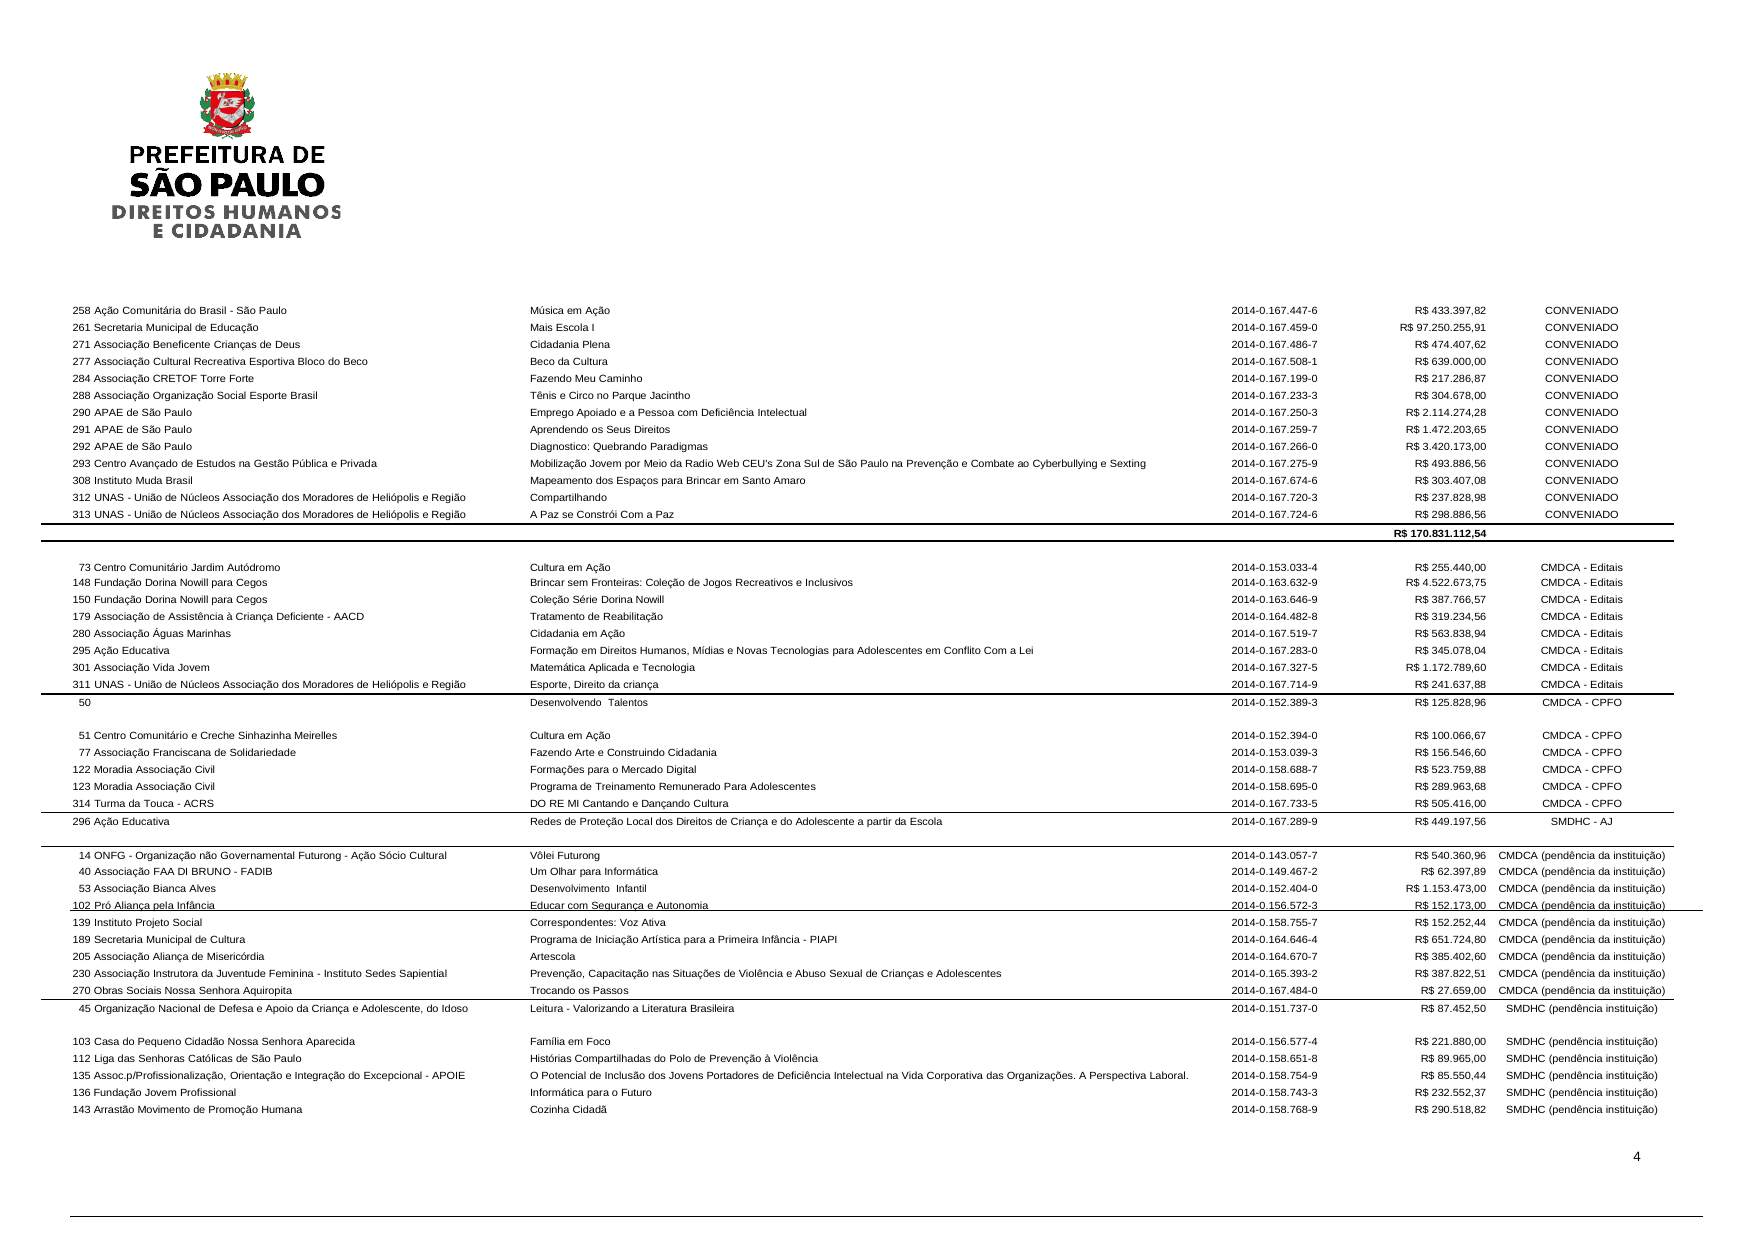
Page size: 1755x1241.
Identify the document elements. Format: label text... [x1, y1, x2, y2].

table_cell CMDCA - CPFO [1492, 779, 1674, 795]
table_cell R$ 493.886,56 [1355, 456, 1492, 473]
table_cell Prevenção, Capacitação nas Situações de Violência e Abuso Sexual de Crianças e Adolescentes [498, 965, 1208, 982]
table_cell 179 Associação de Assistência à Criança Deficiente - AACD [41, 609, 498, 626]
table_cell Leitura - Valorizando a Literatura Brasileira [498, 1000, 1208, 1033]
table_cell R$ 639.000,00 [1355, 354, 1492, 371]
table_cell Tênis e Circo no Parque Jacintho [498, 388, 1208, 405]
table_cell 2014-0.167.459-0 [1208, 320, 1355, 337]
table_cell CMDCA - Editais [1492, 609, 1674, 626]
table_cell DO RE MI Cantando e Dançando Cultura [498, 795, 1208, 812]
table_cell 2014-0.158.755-7 [1208, 914, 1355, 931]
table_cell 2014-0.167.283-0 [1208, 643, 1355, 659]
table_cell Cultura em Ação [498, 542, 1208, 574]
table_cell 290 APAE de São Paulo [41, 405, 498, 422]
table_cell 2014-0.167.724-6 [1208, 507, 1355, 523]
table_cell Brincar sem Fronteiras: Coleção de Jogos Recreativos e Inclusivos [498, 575, 1208, 592]
table_cell Mapeamento dos Espaços para Brincar em Santo Amaro [498, 473, 1208, 489]
table_cell 271 Associação Beneficente Crianças de Deus [41, 337, 498, 354]
table_cell 51 Centro Comunitário e Creche Sinhazinha Meirelles [41, 728, 498, 744]
table_cell 2014-0.163.632-9 [1208, 575, 1355, 592]
table_cell Esporte, Direito da criança [498, 676, 1208, 693]
table_cell R$ 474.407,62 [1355, 337, 1492, 354]
table_cell R$ 97.250.255,91 [1355, 320, 1492, 337]
table_cell Correspondentes: Voz Ativa [498, 914, 1208, 931]
table_cell R$ 232.552,37 [1355, 1084, 1492, 1101]
table_cell R$ 170.831.112,54 [1355, 525, 1492, 540]
table_cell 308 Instituto Muda Brasil [41, 473, 498, 489]
table_cell O Potencial de Inclusão dos Jovens Portadores de Deficiência Intelectual na Vida Corporativa das Organizações. A Perspectiva Laboral. [498, 1067, 1208, 1084]
table_cell 2014-0.153.033-4 [1208, 542, 1355, 574]
table_cell R$ 62.397,89 [1355, 864, 1492, 880]
table_cell 139 Instituto Projeto Social [41, 914, 498, 931]
table_cell CMDCA (pendência da instituição) [1492, 864, 1674, 880]
table_cell CMDCA (pendência da instituição) [1492, 931, 1674, 948]
table_cell 102 Pró Aliança pela Infância [41, 898, 498, 914]
table_cell CONVENIADO [1492, 388, 1674, 405]
table_cell R$ 387.766,57 [1355, 592, 1492, 608]
table_cell 2014-0.153.039-3 [1208, 745, 1355, 761]
table_cell R$ 217.286,87 [1355, 371, 1492, 388]
table_cell 2014-0.156.577-4 [1208, 1033, 1355, 1050]
table_cell Emprego Apoiado e a Pessoa com Deficiência Intelectual [498, 405, 1208, 422]
table_cell R$ 27.659,00 [1355, 982, 1492, 999]
table_cell 314 Turma da Touca - ACRS [41, 795, 498, 812]
table_cell R$ 523.759,88 [1355, 761, 1492, 778]
table_cell Coleção Série Dorina Nowill [498, 592, 1208, 608]
table_cell Cidadania em Ação [498, 626, 1208, 642]
table_cell 2014-0.167.714-9 [1208, 676, 1355, 693]
table_cell [498, 525, 1208, 540]
table_cell 311 UNAS - União de Núcleos Associação dos Moradores de Heliópolis e Região [41, 676, 498, 693]
table_cell 2014-0.143.057-7 [1208, 847, 1355, 863]
table_cell R$ 298.886,56 [1355, 507, 1492, 523]
table_cell CMDCA - Editais [1492, 592, 1674, 608]
table_cell 2014-0.167.720-3 [1208, 490, 1355, 507]
table_cell 189 Secretaria Municipal de Cultura [41, 931, 498, 948]
table_cell 292 APAE de São Paulo [41, 439, 498, 456]
table_cell R$ 563.838,94 [1355, 626, 1492, 642]
table_cell R$ 2.114.274,28 [1355, 405, 1492, 422]
table_cell 205 Associação Aliança de Misericórdia [41, 948, 498, 965]
table_cell CMDCA - CPFO [1492, 795, 1674, 812]
table_cell 313 UNAS - União de Núcleos Associação dos Moradores de Heliópolis e Região [41, 507, 498, 523]
table_cell CMDCA (pendência da instituição) [1492, 898, 1674, 910]
table_cell Programa de Iniciação Artística para a Primeira Infância - PIAPI [498, 931, 1208, 948]
table_cell 2014-0.167.266-0 [1208, 439, 1355, 456]
table_cell 284 Associação CRETOF Torre Forte [41, 371, 498, 388]
table_cell CMDCA - CPFO [1492, 728, 1674, 744]
table_cell 295 Ação Educativa [41, 643, 498, 659]
table_cell 280 Associação Águas Marinhas [41, 626, 498, 642]
table_cell CONVENIADO [1492, 473, 1674, 489]
table_cell CONVENIADO [1492, 490, 1674, 507]
table_header 2014-0.167.447-6 [1208, 296, 1355, 320]
table_cell Redes de Proteção Local dos Direitos de Criança e do Adolescente a partir da Escola [498, 813, 1208, 846]
table_cell 2014-0.165.393-2 [1208, 965, 1355, 982]
table_cell 277 Associação Cultural Recreativa Esportiva Bloco do Beco [41, 354, 498, 371]
table_cell 50 [41, 695, 498, 727]
table_cell R$ 3.420.173,00 [1355, 439, 1492, 456]
table_cell R$ 289.963,68 [1355, 779, 1492, 795]
table_cell 2014-0.158.695-0 [1208, 779, 1355, 795]
table_cell 2014-0.156.572-3 [1208, 898, 1355, 910]
table_cell R$ 152.173,00 [1355, 898, 1492, 910]
table_cell 148 Fundação Dorina Nowill para Cegos [41, 575, 498, 592]
table_cell R$ 1.153.473,00 [1355, 880, 1492, 897]
table_cell R$ 255.440,00 [1355, 542, 1492, 574]
table_header 258 Ação Comunitária do Brasil - São Paulo [41, 296, 498, 320]
table_cell CMDCA - Editais [1492, 542, 1674, 574]
table_cell CMDCA - CPFO [1492, 695, 1674, 727]
table_cell R$ 1.172.789,60 [1355, 660, 1492, 676]
table_cell R$ 89.965,00 [1355, 1050, 1492, 1067]
table_cell 301 Associação Vida Jovem [41, 660, 498, 676]
table_cell Desenvolvendo Talentos [498, 695, 1208, 727]
table_cell SMDHC (pendência instituição) [1492, 1050, 1674, 1067]
table_cell Mais Escola I [498, 320, 1208, 337]
table_cell 2014-0.151.737-0 [1208, 1000, 1355, 1033]
table_cell SMDHC (pendência instituição) [1492, 1033, 1674, 1050]
table_cell CONVENIADO [1492, 456, 1674, 473]
table_cell CONVENIADO [1492, 439, 1674, 456]
table_cell CMDCA - Editais [1492, 660, 1674, 676]
table_cell Compartilhando [498, 490, 1208, 507]
table_cell R$ 100.066,67 [1355, 728, 1492, 744]
table_cell R$ 85.550,44 [1355, 1067, 1492, 1084]
table_cell R$ 290.518,82 [1355, 1101, 1492, 1118]
table_cell 270 Obras Sociais Nossa Senhora Aquiropita [41, 982, 498, 999]
table_cell 2014-0.152.404-0 [1208, 880, 1355, 897]
table_cell 230 Associação Instrutora da Juventude Feminina - Instituto Sedes Sapiential [41, 965, 498, 982]
table_cell [1492, 525, 1674, 540]
table_cell CMDCA - CPFO [1492, 745, 1674, 761]
table_cell R$ 345.078,04 [1355, 643, 1492, 659]
table_cell 2014-0.167.484-0 [1208, 982, 1355, 999]
table_cell Beco da Cultura [498, 354, 1208, 371]
table_cell 2014-0.167.275-9 [1208, 456, 1355, 473]
table_cell 291 APAE de São Paulo [41, 422, 498, 439]
table_cell 53 Associação Bianca Alves [41, 880, 498, 897]
table_cell Mobilização Jovem por Meio da Radio Web CEU's Zona Sul de São Paulo na Prevenção e Combate ao Cyberbullying e Sexting [498, 456, 1208, 473]
table_cell 45 Organização Nacional de Defesa e Apoio da Criança e Adolescente, do Idoso [41, 1000, 498, 1033]
table_cell CMDCA (pendência da instituição) [1492, 982, 1674, 999]
table_cell 14 ONFG - Organização não Governamental Futurong - Ação Sócio Cultural [41, 847, 498, 863]
table_cell 312 UNAS - União de Núcleos Associação dos Moradores de Heliópolis e Região [41, 490, 498, 507]
table_cell Aprendendo os Seus Direitos [498, 422, 1208, 439]
table_cell R$ 540.360,96 [1355, 847, 1492, 863]
table_cell CONVENIADO [1492, 507, 1674, 523]
table_cell 2014-0.167.327-5 [1208, 660, 1355, 676]
table_cell 2014-0.167.250-3 [1208, 405, 1355, 422]
table_cell CMDCA - Editais [1492, 626, 1674, 642]
table_cell 2014-0.152.394-0 [1208, 728, 1355, 744]
table_cell SMDHC (pendência instituição) [1492, 1101, 1674, 1118]
table_cell Artescola [498, 948, 1208, 965]
table_cell Matemática Aplicada e Tecnologia [498, 660, 1208, 676]
table_cell R$ 1.472.203,65 [1355, 422, 1492, 439]
table_cell SMDHC - AJ [1492, 813, 1674, 846]
table_cell 2014-0.167.733-5 [1208, 795, 1355, 812]
table_cell CONVENIADO [1492, 354, 1674, 371]
table_cell 77 Associação Franciscana de Solidariedade [41, 745, 498, 761]
table_cell Diagnostico: Quebrando Paradigmas [498, 439, 1208, 456]
table_cell 2014-0.167.519-7 [1208, 626, 1355, 642]
table_cell R$ 303.407,08 [1355, 473, 1492, 489]
table_cell R$ 304.678,00 [1355, 388, 1492, 405]
table_cell R$ 156.546,60 [1355, 745, 1492, 761]
table_cell 2014-0.164.646-4 [1208, 931, 1355, 948]
table_cell 293 Centro Avançado de Estudos na Gestão Pública e Privada [41, 456, 498, 473]
table_cell Cultura em Ação [498, 728, 1208, 744]
table_cell 136 Fundação Jovem Profissional [41, 1084, 498, 1101]
table_cell Programa de Treinamento Remunerado Para Adolescentes [498, 779, 1208, 795]
table_cell 2014-0.158.754-9 [1208, 1067, 1355, 1084]
table_cell 135 Assoc.p/Profissionalização, Orientação e Integração do Excepcional - APOIE [41, 1067, 498, 1084]
table_cell R$ 449.197,56 [1355, 813, 1492, 846]
table_cell CONVENIADO [1492, 371, 1674, 388]
table_cell CMDCA - CPFO [1492, 761, 1674, 778]
table_cell A Paz se Constrói Com a Paz [498, 507, 1208, 523]
table_cell 2014-0.152.389-3 [1208, 695, 1355, 727]
table_cell R$ 152.252,44 [1355, 914, 1492, 931]
table_cell Família em Foco [498, 1033, 1208, 1050]
table_cell 2014-0.163.646-9 [1208, 592, 1355, 608]
table_cell CMDCA (pendência da instituição) [1492, 847, 1674, 863]
table_cell R$ 387.822,51 [1355, 965, 1492, 982]
table_cell 122 Moradia Associação Civil [41, 761, 498, 778]
table_cell [41, 525, 498, 540]
table_cell CMDCA (pendência da instituição) [1492, 948, 1674, 965]
table_cell R$ 241.637,88 [1355, 676, 1492, 693]
table_cell CMDCA - Editais [1492, 643, 1674, 659]
table_cell Tratamento de Reabilitação [498, 609, 1208, 626]
table_cell 123 Moradia Associação Civil [41, 779, 498, 795]
table_cell Histórias Compartilhadas do Polo de Prevenção à Violência [498, 1050, 1208, 1067]
table_cell R$ 4.522.673,75 [1355, 575, 1492, 592]
table_cell 143 Arrastão Movimento de Promoção Humana [41, 1101, 498, 1118]
table_cell R$ 125.828,96 [1355, 695, 1492, 727]
table_cell 2014-0.164.482-8 [1208, 609, 1355, 626]
table_cell 73 Centro Comunitário Jardim Autódromo [41, 542, 498, 574]
table_cell 296 Ação Educativa [41, 813, 498, 846]
table_cell R$ 319.234,56 [1355, 609, 1492, 626]
table_cell 2014-0.158.743-3 [1208, 1084, 1355, 1101]
table_cell R$ 87.452,50 [1355, 1000, 1492, 1033]
table_cell SMDHC (pendência instituição) [1492, 1000, 1674, 1033]
table_cell 2014-0.158.651-8 [1208, 1050, 1355, 1067]
table_cell 288 Associação Organização Social Esporte Brasil [41, 388, 498, 405]
table_cell 2014-0.158.768-9 [1208, 1101, 1355, 1118]
table_cell 2014-0.149.467-2 [1208, 864, 1355, 880]
table_header R$ 433.397,82 [1355, 296, 1492, 320]
table_cell Um Olhar para Informática [498, 864, 1208, 880]
table_cell CMDCA (pendência da instituição) [1492, 914, 1674, 931]
table_cell R$ 237.828,98 [1355, 490, 1492, 507]
table_cell R$ 651.724,80 [1355, 931, 1492, 948]
table_cell 2014-0.164.670-7 [1208, 948, 1355, 965]
table_cell 2014-0.167.289-9 [1208, 813, 1355, 846]
table_cell 2014-0.167.259-7 [1208, 422, 1355, 439]
table_cell Cozinha Cidadã [498, 1101, 1208, 1118]
table_cell CMDCA - Editais [1492, 575, 1674, 592]
table_cell 150 Fundação Dorina Nowill para Cegos [41, 592, 498, 608]
table_cell 103 Casa do Pequeno Cidadão Nossa Senhora Aparecida [41, 1033, 498, 1050]
table_cell CONVENIADO [1492, 422, 1674, 439]
table_cell R$ 385.402,60 [1355, 948, 1492, 965]
table_cell Formações para o Mercado Digital [498, 761, 1208, 778]
table_cell 2014-0.158.688-7 [1208, 761, 1355, 778]
table_cell 2014-0.167.233-3 [1208, 388, 1355, 405]
table_cell Formação em Direitos Humanos, Mídias e Novas Tecnologias para Adolescentes em Conflito Com a Lei [498, 643, 1208, 659]
table_cell Educar com Segurança e Autonomia [498, 898, 1208, 910]
table_cell 2014-0.167.199-0 [1208, 371, 1355, 388]
table_cell CONVENIADO [1492, 405, 1674, 422]
table_cell CONVENIADO [1492, 320, 1674, 337]
table_cell SMDHC (pendência instituição) [1492, 1084, 1674, 1101]
table_cell Fazendo Arte e Construindo Cidadania [498, 745, 1208, 761]
table_cell CMDCA - Editais [1492, 676, 1674, 693]
table_cell [1208, 525, 1355, 540]
table_cell CMDCA (pendência da instituição) [1492, 965, 1674, 982]
table_cell Informática para o Futuro [498, 1084, 1208, 1101]
table_cell 2014-0.167.508-1 [1208, 354, 1355, 371]
table_cell R$ 221.880,00 [1355, 1033, 1492, 1050]
table_cell 261 Secretaria Municipal de Educação [41, 320, 498, 337]
table_cell CMDCA (pendência da instituição) [1492, 880, 1674, 897]
table_cell Fazendo Meu Caminho [498, 371, 1208, 388]
table_header Música em Ação [498, 296, 1208, 320]
table_cell 2014-0.167.674-6 [1208, 473, 1355, 489]
table_cell Cidadania Plena [498, 337, 1208, 354]
table_cell Vôlei Futurong [498, 847, 1208, 863]
table_cell SMDHC (pendência instituição) [1492, 1067, 1674, 1084]
table_cell Desenvolvimento Infantil [498, 880, 1208, 897]
table_cell 2014-0.167.486-7 [1208, 337, 1355, 354]
table_cell CONVENIADO [1492, 337, 1674, 354]
table_cell 40 Associação FAA DI BRUNO - FADIB [41, 864, 498, 880]
table_header CONVENIADO [1492, 296, 1674, 320]
table_cell R$ 505.416,00 [1355, 795, 1492, 812]
table_cell 112 Liga das Senhoras Católicas de São Paulo [41, 1050, 498, 1067]
table_cell Trocando os Passos [498, 982, 1208, 999]
